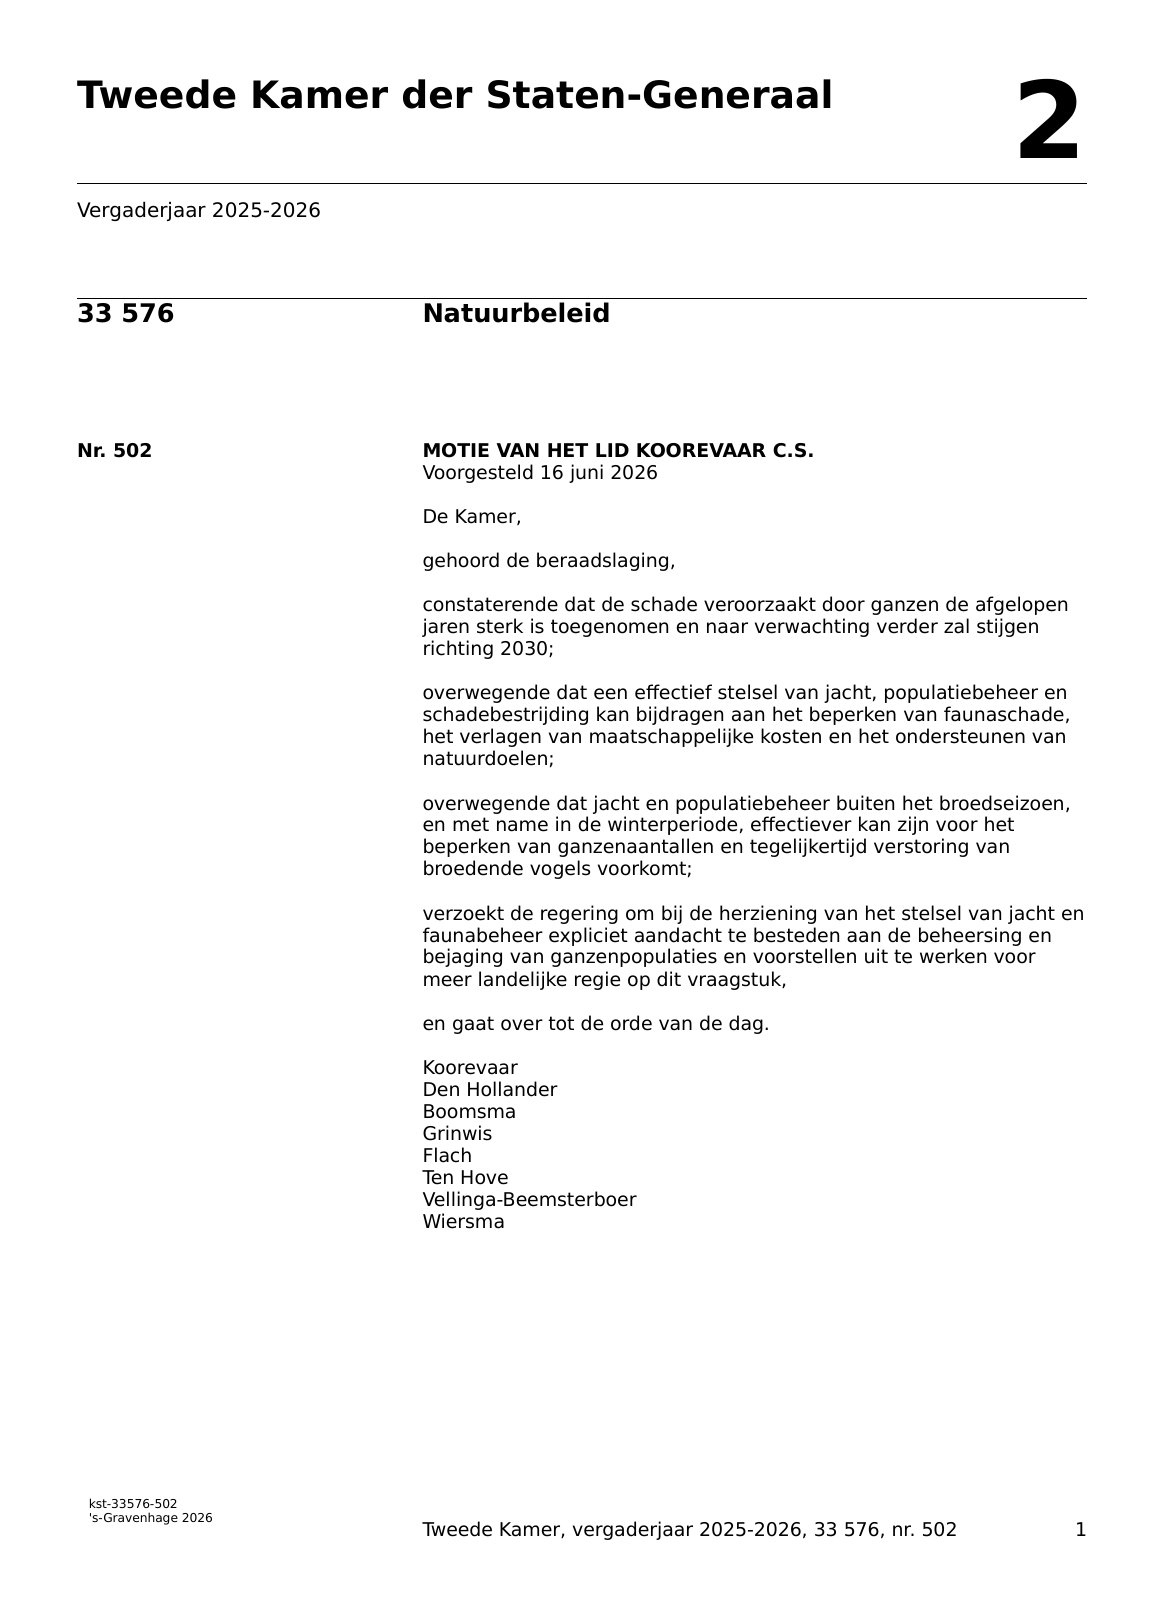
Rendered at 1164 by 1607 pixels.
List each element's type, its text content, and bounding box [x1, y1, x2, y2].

text Wiersma [422, 1211, 1087, 1233]
text en gaat over tot de orde van de dag. [422, 1013, 1087, 1034]
text overwegende dat jacht en populatiebeheer buiten het broedseizoen, en met name in de winterperiode, effectiever kan zijn voor het beperken van ganzenaantallen en tegelijkertijd verstoring van broedende vogels voorkomt; [422, 792, 1087, 880]
text 's-Gravenhage 2026 [88, 1511, 323, 1525]
text Ten Hove [422, 1167, 1087, 1189]
table_cell Vergaderjaar 2025-2026 [77, 184, 1087, 298]
text kst-33576-502 [88, 1497, 323, 1511]
subtitle 33 576 Natuurbeleid [77, 299, 1087, 329]
text Grinwis [422, 1123, 1087, 1145]
text Den Hollander [422, 1079, 1087, 1101]
subtitle Nr. 502 MOTIE VAN HET LID KOOREVAAR C.S. [77, 440, 1087, 462]
table_header 2 [886, 59, 1087, 183]
table_header Tweede Kamer der Staten-Generaal [77, 59, 886, 183]
text overwegende dat een effectief stelsel van jacht, populatiebeheer en schadebestrijding kan bijdragen aan het beperken van faunaschade, het verlagen van maatschappelijke kosten en het ondersteunen van natuurdoelen; [422, 682, 1087, 770]
text Boomsma [422, 1101, 1087, 1123]
text verzoekt de regering om bij de herziening van het stelsel van jacht en faunabeheer expliciet aandacht te besteden aan de beheersing en bejaging van ganzenpopulaties en voorstellen uit te werken voor meer landelijke regie op dit vraagstuk, [422, 902, 1087, 990]
text Koorevaar [422, 1057, 1087, 1079]
text Flach [422, 1145, 1087, 1167]
text Vellinga-Beemsterboer [422, 1189, 1087, 1211]
text constaterende dat de schade veroorzaakt door ganzen de afgelopen jaren sterk is toegenomen en naar verwachting verder zal stijgen richting 2030; [422, 594, 1087, 660]
text De Kamer, [422, 506, 1087, 528]
text gehoord de beraadslaging, [422, 550, 1087, 572]
text Voorgesteld 16 juni 2026 [422, 462, 1087, 484]
